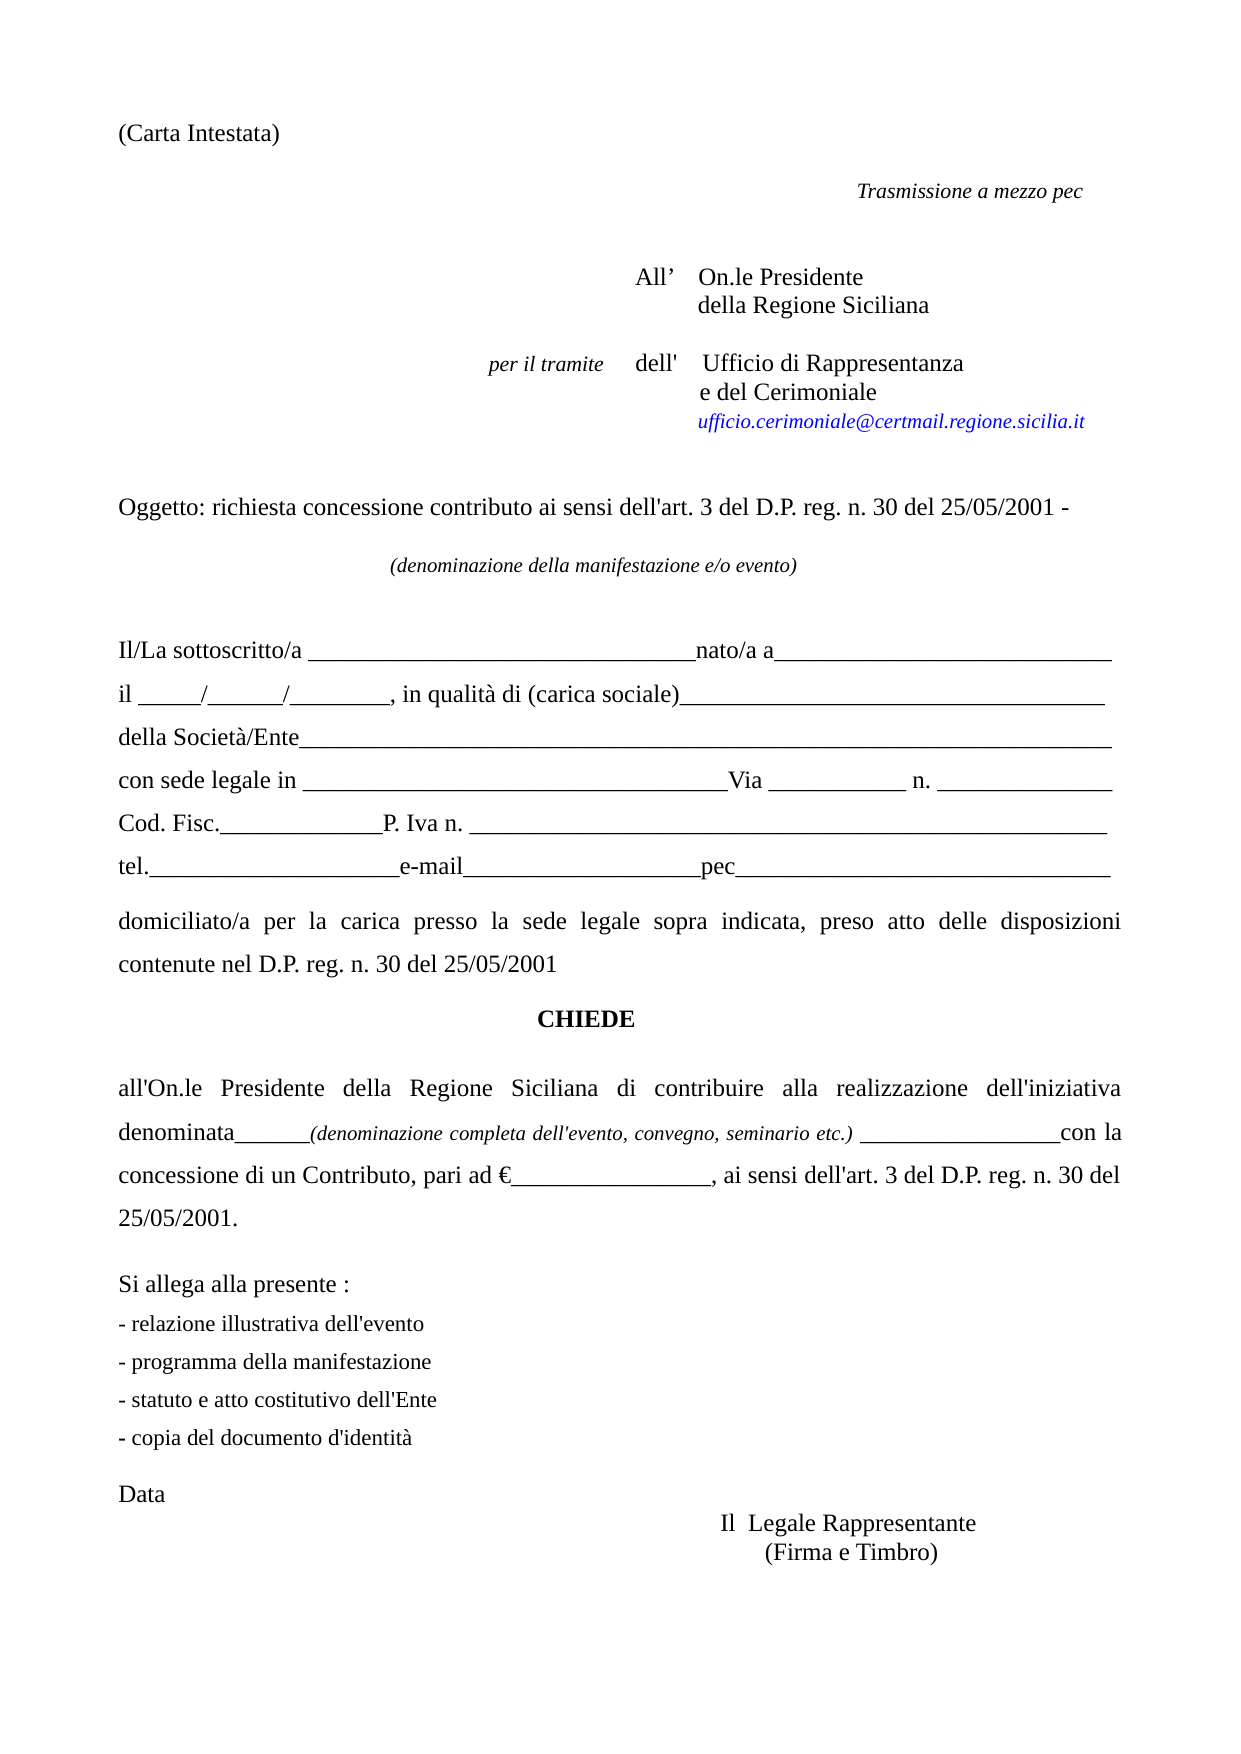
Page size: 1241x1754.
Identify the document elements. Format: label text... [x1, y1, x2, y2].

text Il/La sottoscritto/a _______________________________nato/a a___________________________ [118, 636, 1122, 664]
text e del Cerimoniale [118, 377, 1122, 406]
text Trasmissione a mezzo pec [118, 176, 1122, 204]
text (Carta Intestata) [118, 118, 1122, 147]
text della Società/Ente_________________________________________________________________ [118, 722, 1122, 751]
text - programma della manifestazione [118, 1348, 1122, 1374]
text CHIEDE [118, 1004, 1122, 1033]
text domiciliato/a per la carica presso la sede legale sopra indicata, preso atto delle disposizioni contenute nel D.P. reg. n. 30 del 25/05/2001 [118, 906, 1122, 978]
text Il Legale Rappresentante [118, 1508, 1122, 1537]
text Si allega alla presente : [118, 1269, 1122, 1298]
text (Firma e Timbro) [118, 1537, 1122, 1566]
text All’ On.le Presidente [118, 262, 1122, 291]
text ufficio.cerimoniale@certmail.regione.sicilia.it [118, 406, 1122, 434]
text il _____/______/________, in qualità di (carica sociale)__________________________________ [118, 679, 1122, 707]
text - relazione illustrativa dell'evento [118, 1310, 1122, 1336]
text Cod. Fisc._____________P. Iva n. ___________________________________________________ [118, 808, 1122, 837]
text all'On.le Presidente della Regione Siciliana di contribuire alla realizzazione dell'iniziativa denominata______(denominazione completa dell'evento, convegno, seminario etc.) ________________con la concessione di un Contributo, pari ad €________________, ai sensi dell'art. 3 del D.P. reg. n. 30 del 25/05/2001. [118, 1073, 1122, 1232]
text (denominazione della manifestazione e/o evento) [118, 549, 1122, 578]
text tel.____________________e-mail___________________pec______________________________ [118, 851, 1122, 880]
text - statuto e atto costitutivo dell'Ente [118, 1386, 1122, 1413]
text - copia del documento d'identità [118, 1424, 1122, 1451]
text Oggetto: richiesta concessione contributo ai sensi dell'art. 3 del D.P. reg. n. 30 del 25/05/2001 - [118, 492, 1122, 521]
text per il tramite dell' Ufficio di Rappresentanza [118, 348, 1122, 377]
text con sede legale in __________________________________Via ___________ n. ______________ [118, 765, 1122, 794]
text della Regione Siciliana [118, 291, 1122, 319]
text Data [118, 1479, 1122, 1508]
